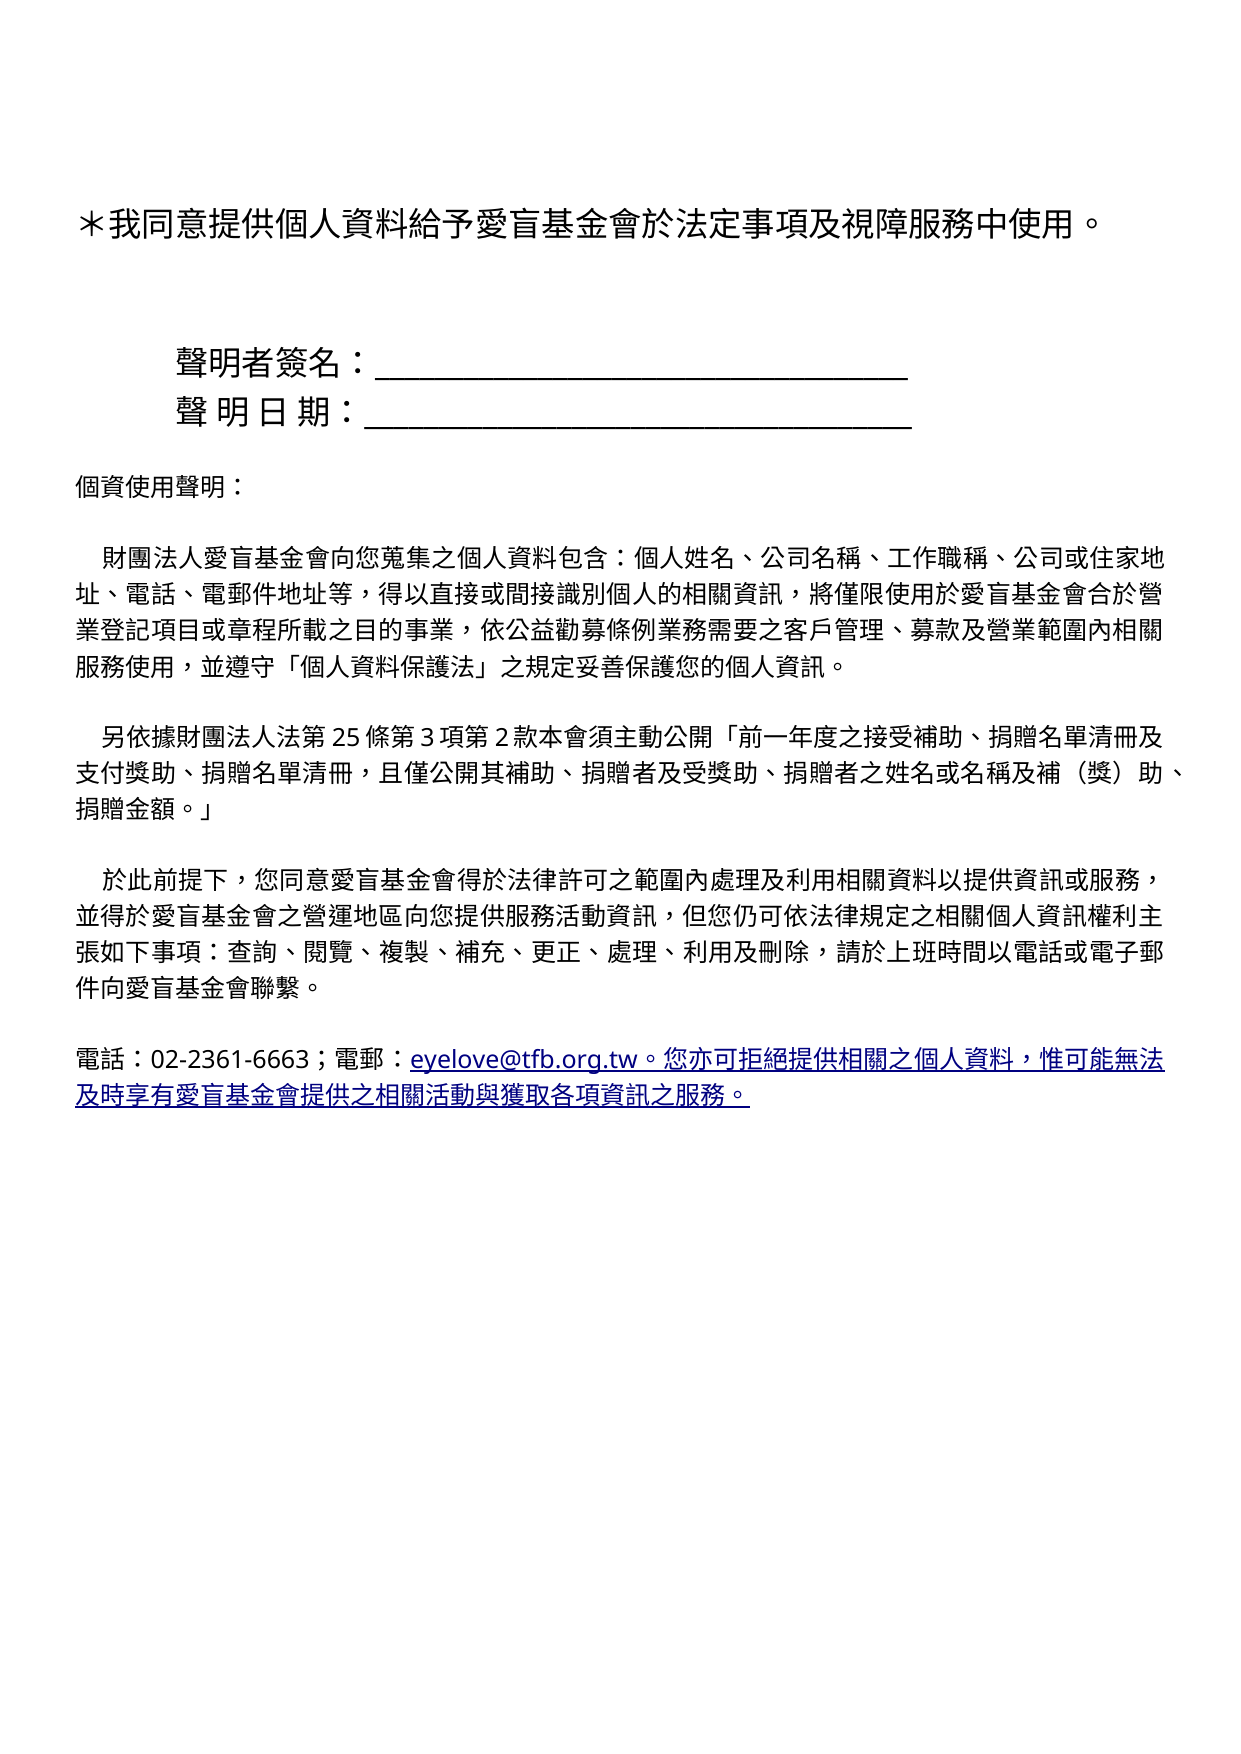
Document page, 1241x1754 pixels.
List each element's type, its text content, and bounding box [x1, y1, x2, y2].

text 個資使用聲明： [75, 468, 1165, 504]
text ＊我同意提供個人資料給予愛盲基金會於法定事項及視障服務中使用。 [75, 198, 1165, 246]
text 另依據財團法人法第25條第3項第2款本會須主動公開「前一年度之接受補助、捐贈名單清冊及支付獎助、捐贈名單清冊，且僅公開其補助、捐贈者及受獎助、捐贈者之姓名或名稱及補（獎）助、捐贈金額。」 [75, 717, 1165, 826]
text 電話：02-2361-6663；電郵：eyelove@tfb.org.tw。您亦可拒絕提供相關之個人資料，惟可能無法及時享有愛盲基金會提供之相關活動與獲取各項資訊之服務。 [75, 1039, 1165, 1112]
text 聲明者簽名：____________________________________ [92, 337, 1165, 385]
text 聲 明 日 期：_____________________________________ [75, 385, 1165, 434]
text 財團法人愛盲基金會向您蒐集之個人資料包含：個人姓名、公司名稱、工作職稱、公司或住家地址、電話、電郵件地址等，得以直接或間接識別個人的相關資訊，將僅限使用於愛盲基金會合於營業登記項目或章程所載之目的事業，依公益勸募條例業務需要之客戶管理、募款及營業範圍內相關服務使用，並遵守「個人資料保護法」之規定妥善保護您的個人資訊。 [75, 538, 1165, 683]
text 於此前提下，您同意愛盲基金會得於法律許可之範圍內處理及利用相關資料以提供資訊或服務，並得於愛盲基金會之營運地區向您提供服務活動資訊，但您仍可依法律規定之相關個人資訊權利主張如下事項：查詢、閱覽、複製、補充、更正、處理、利用及刪除，請於上班時間以電話或電子郵件向愛盲基金會聯繫。 [75, 860, 1165, 1005]
